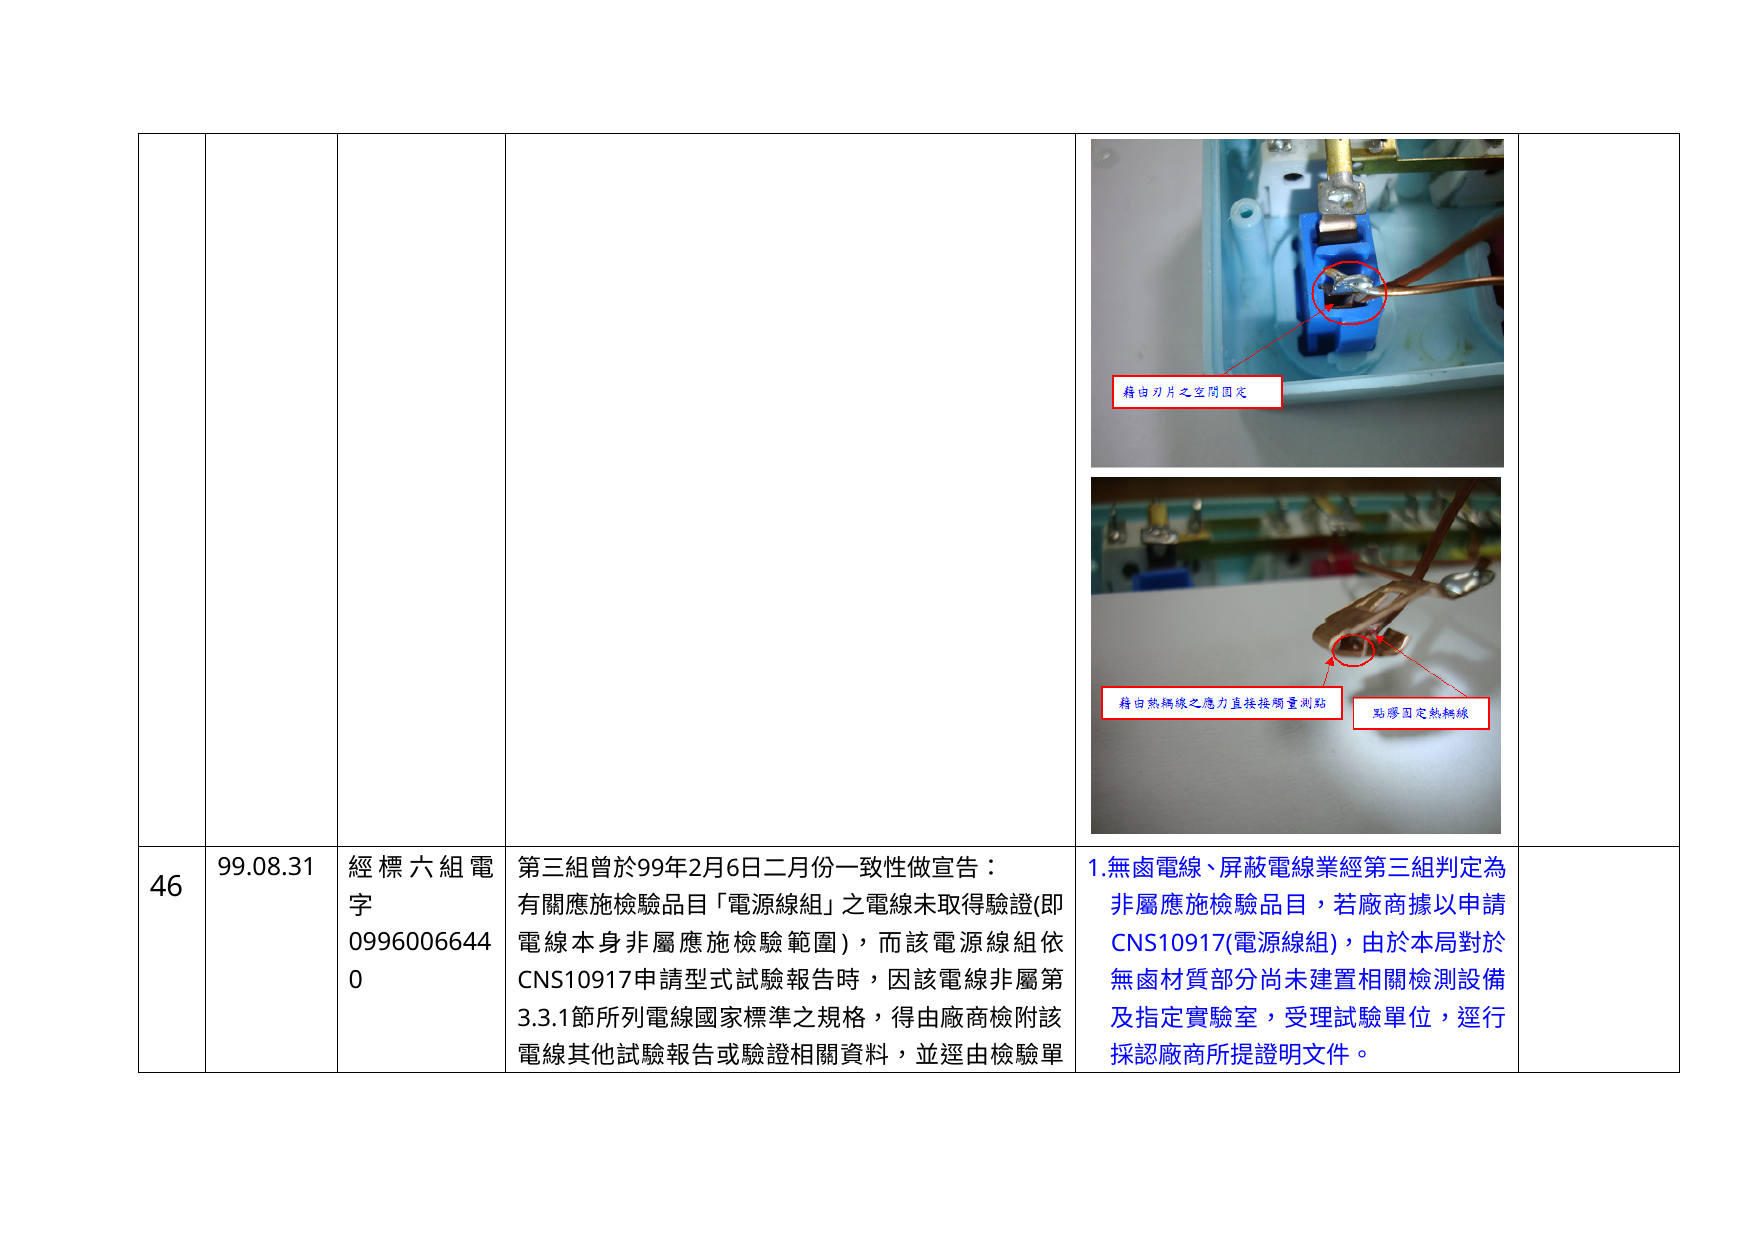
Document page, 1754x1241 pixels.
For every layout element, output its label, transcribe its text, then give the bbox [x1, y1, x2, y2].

table_cell 第三組曾於99年2月6日二月份一致性做宣告： 有關應施檢驗品目「電源線組」之電線未取得驗證(即電線本身非屬應施檢驗範圍)，而該電源線組依CNS10917申請型式試驗報告時，因該電線非屬第3.3.1節所列電線國家標準之規格，得由廠商檢附該電線其他試驗報告或驗證相關資料，並逕由檢驗單 [506, 847, 1075, 1072]
table_cell [139, 134, 205, 846]
table_cell [206, 134, 337, 846]
picture [1088, 472, 1505, 837]
table_cell 經標六組電字09960066440 [338, 847, 505, 1072]
table_cell [1519, 847, 1679, 1072]
table_cell 46 [139, 847, 205, 1072]
picture [1088, 135, 1505, 468]
table_cell [338, 134, 505, 846]
table_cell [1076, 134, 1518, 846]
table_cell [506, 134, 1075, 846]
table_cell [1519, 134, 1679, 846]
table_cell 1.無鹵電線、屏蔽電線業經第三組判定為非屬應施檢驗品目，若廠商據以申請CNS10917(電源線組)，由於本局對於無鹵材質部分尚未建置相關檢測設備及指定實驗室，受理試驗單位，逕行採認廠商所提證明文件。 [1076, 847, 1518, 1072]
table_cell 99.08.31 [206, 847, 337, 1072]
